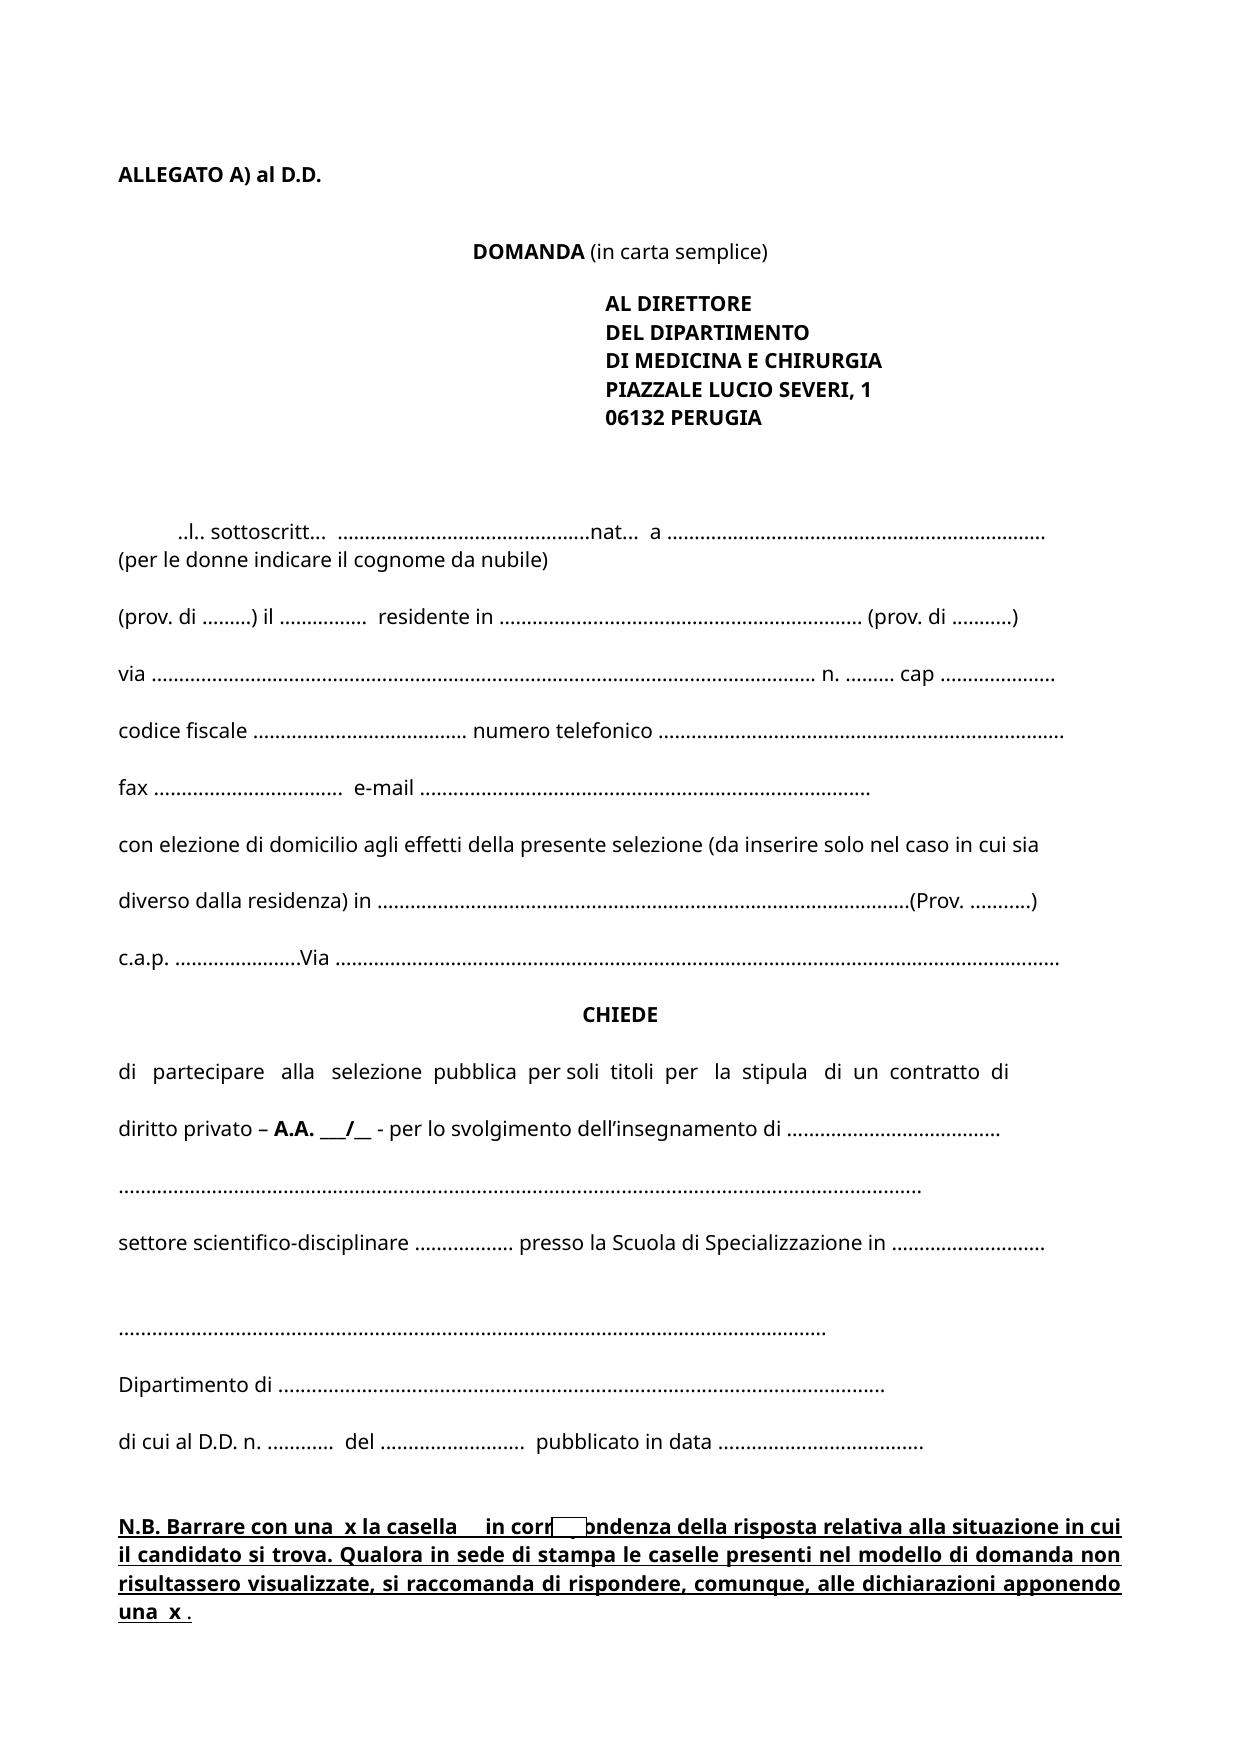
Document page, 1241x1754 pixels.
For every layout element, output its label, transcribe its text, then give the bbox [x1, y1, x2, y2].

text con elezione di domicilio agli effetti della presente selezione (da inserire solo nel caso in cui sia [118, 830, 1122, 858]
subtitle ALLEGATO A) al D.D. [118, 160, 1122, 189]
text una x . [118, 1595, 1122, 1626]
text (per le donne indicare il cognome da nubile) [118, 545, 1122, 574]
text codice fiscale ……………..…………………. numero telefonico ……………………………………………….………………. [118, 716, 1122, 744]
text .................................................................………………………..……………………………. [118, 1313, 1122, 1342]
text …………………………………………….............................................................................................. [118, 1171, 1122, 1199]
text fax .................................. e-mail ................................................................................. [118, 773, 1122, 801]
text diritto privato – A.A. ___/__ - per lo svolgimento dell’insegnamento di ………………………………… [118, 1114, 1122, 1142]
text di partecipare alla selezione pubblica per soli titoli per la stipula di un contratto di [118, 1057, 1122, 1086]
text ..l.. sottoscritt... ……………….……………………...nat... a …………………..………………………………………. [118, 517, 1122, 545]
text Dipartimento di ............................................................................................................. [118, 1370, 1122, 1398]
text (prov. di ………) il ……………. residente in …………............…………………………………… (prov. di ..………) [118, 602, 1122, 631]
table_header [111, 289, 605, 432]
text settore scientifico-disciplinare ……..………. presso la Scuola di Specializzazione in ………………………. [118, 1228, 1122, 1256]
text via ……….………………………………………………………………………….……….……………. n. ……… cap ………….…….. [118, 659, 1122, 687]
text risultassero visualizzate, si raccomanda di rispondere, comunque, alle dichiarazioni apponendo [118, 1566, 1122, 1593]
subtitle DOMANDA (in carta semplice) [118, 237, 1122, 265]
text c.a.p. …………………..Via …………………………………………………………………………………………………………………… [118, 943, 1122, 972]
text diverso dalla residenza) in …………………………………………………………………………………….(Prov. ...........) [118, 887, 1122, 915]
text CHIEDE [118, 1000, 1122, 1029]
text N.B. Barrare con una x la casella in corrispondenza della risposta relativa alla situazione in cui [118, 1512, 1122, 1536]
table_header AL DIRETTORE DEL DIPARTIMENTO DI MEDICINA E CHIRURGIA PIAZZALE LUCIO SEVERI, 1 06132 PERUGIA [605, 289, 1100, 432]
text di cui al D.D. n. ............ del .......................... pubblicato in data ..................................... [118, 1427, 1122, 1455]
text il candidato si trova. Qualora in sede di stampa le caselle presenti nel modello di domanda non [118, 1538, 1122, 1565]
